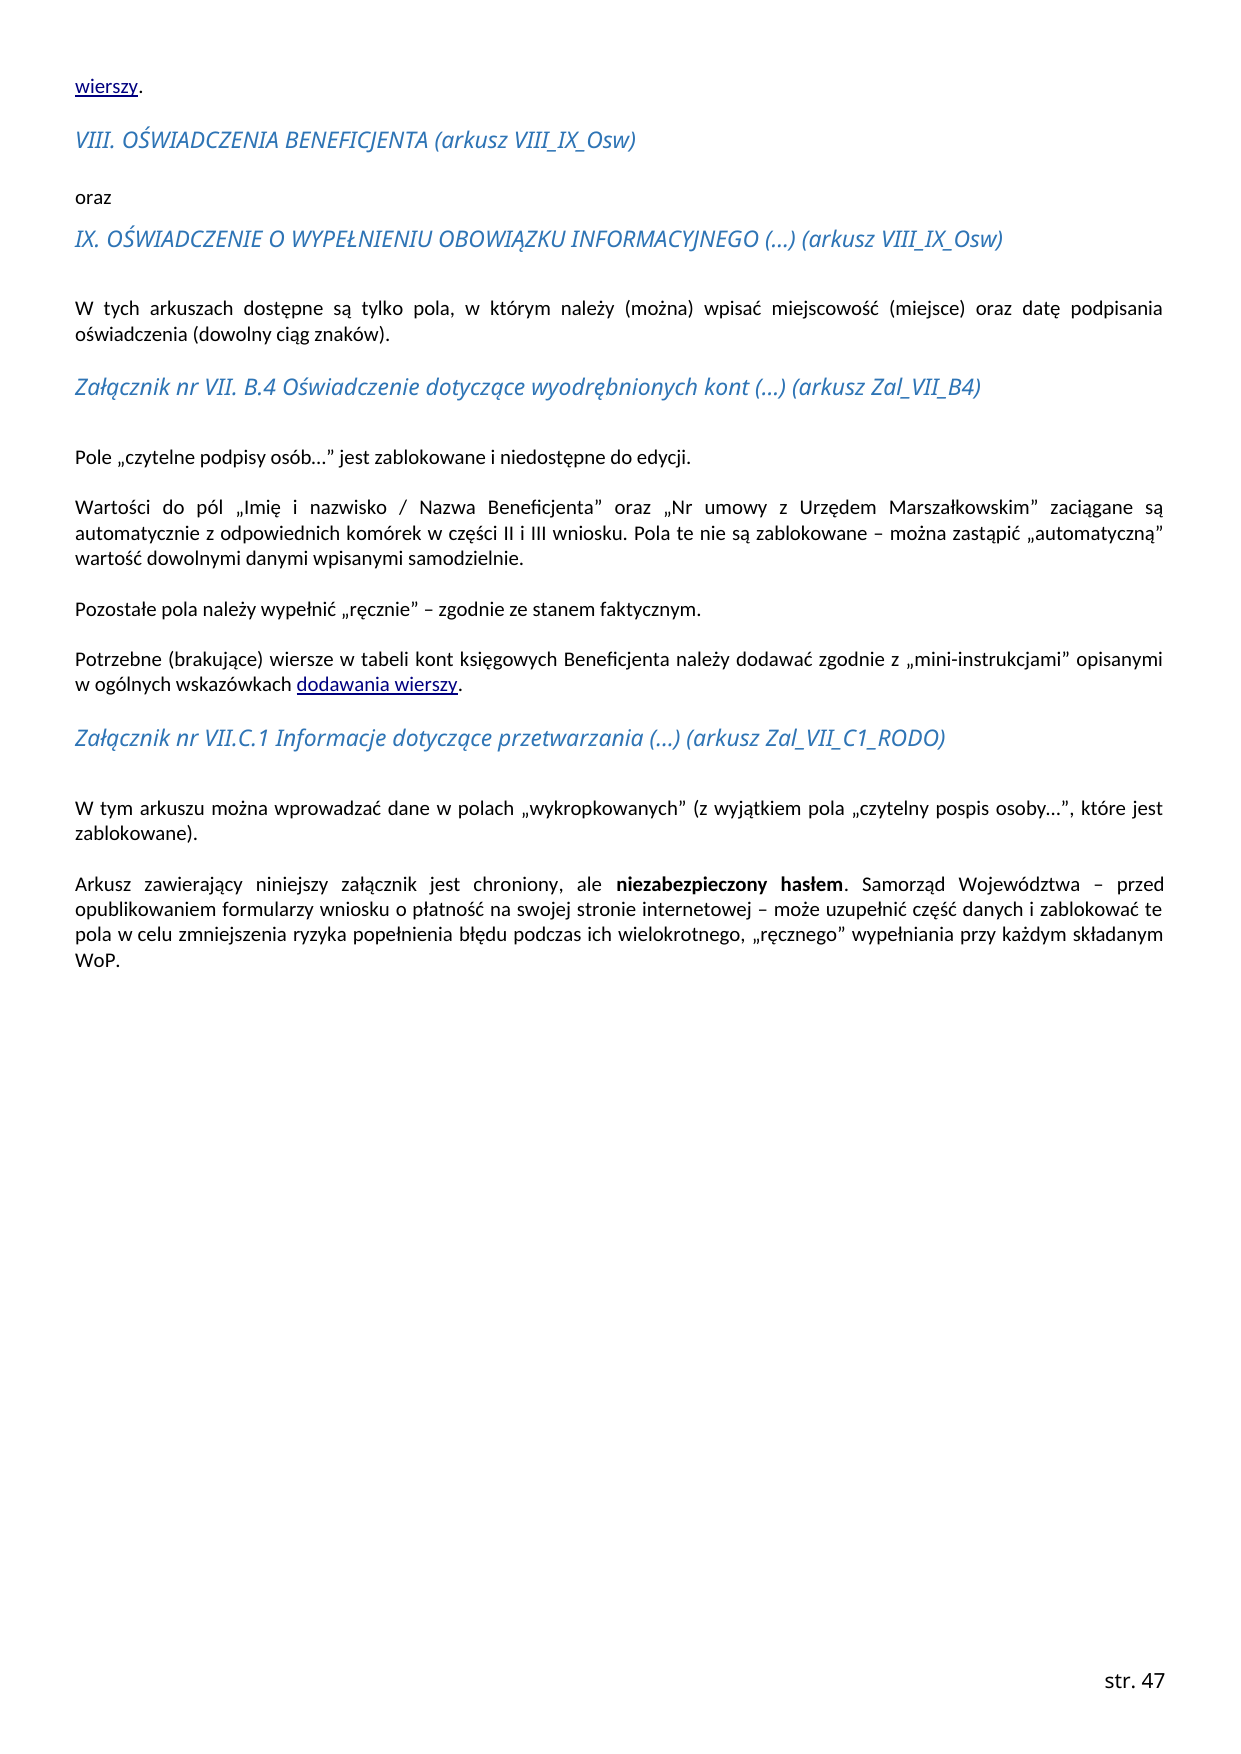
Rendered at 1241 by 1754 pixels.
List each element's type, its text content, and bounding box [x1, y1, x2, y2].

list Potrzebne (brakujące) wiersze w tabeli kont księgowych Beneficjenta należy dodawać zgodnie z „mini-instrukcjami” opisanymi w ogólnych wskazówkach dodawania wierszy. [75, 646, 1165, 697]
text oraz [75, 184, 1165, 210]
list Pole „czytelne podpisy osób…” jest zablokowane i niedostępne do edycji. [75, 444, 1165, 469]
subtitle Załącznik nr VII.C.1 Informacje dotyczące przetwarzania (…) (arkusz Zal_VII_C1_RODO) [75, 722, 1165, 753]
subtitle Załącznik nr VII. B.4 Oświadczenie dotyczące wyodrębnionych kont (…) (arkusz Zal_VII_B4) [75, 371, 1165, 402]
list Wartości do pól „Imię i nazwisko / Nazwa Beneficjenta” oraz „Nr umowy z Urzędem Marszałkowskim” zaciągane są automatycznie z odpowiednich komórek w części II i III wniosku. Pola te nie są zablokowane – można zastąpić „automatyczną” wartość dowolnymi danymi wpisanymi samodzielnie. [75, 494, 1165, 571]
subtitle VIII. OŚWIADCZENIA BENEFICJENTA (arkusz VIII_IX_Osw) [75, 124, 1165, 155]
list W tym arkuszu można wprowadzać dane w polach „wykropkowanych” (z wyjątkiem pola „czytelny pospis osoby…”, które jest zablokowane). [75, 795, 1165, 846]
list Arkusz zawierający niniejszy załącznik jest chroniony, ale niezabezpieczony hasłem. Samorząd Województwa – przed opublikowaniem formularzy wniosku o płatność na swojej stronie internetowej – może uzupełnić część danych i zablokować te pola w celu zmniejszenia ryzyka popełnienia błędu podczas ich wielokrotnego, „ręcznego” wypełniania przy każdym składanym WoP. [75, 871, 1165, 972]
list wierszy. [75, 74, 1165, 99]
subtitle IX. OŚWIADCZENIE O WYPEŁNIENIU OBOWIĄZKU INFORMACYJNEGO (…) (arkusz VIII_IX_Osw) [75, 222, 1165, 254]
list Pozostałe pola należy wypełnić „ręcznie” – zgodnie ze stanem faktycznym. [75, 596, 1165, 621]
list W tych arkuszach dostępne są tylko pola, w którym należy (można) wpisać miejscowość (miejsce) oraz datę podpisania oświadczenia (dowolny ciąg znaków). [75, 295, 1165, 346]
